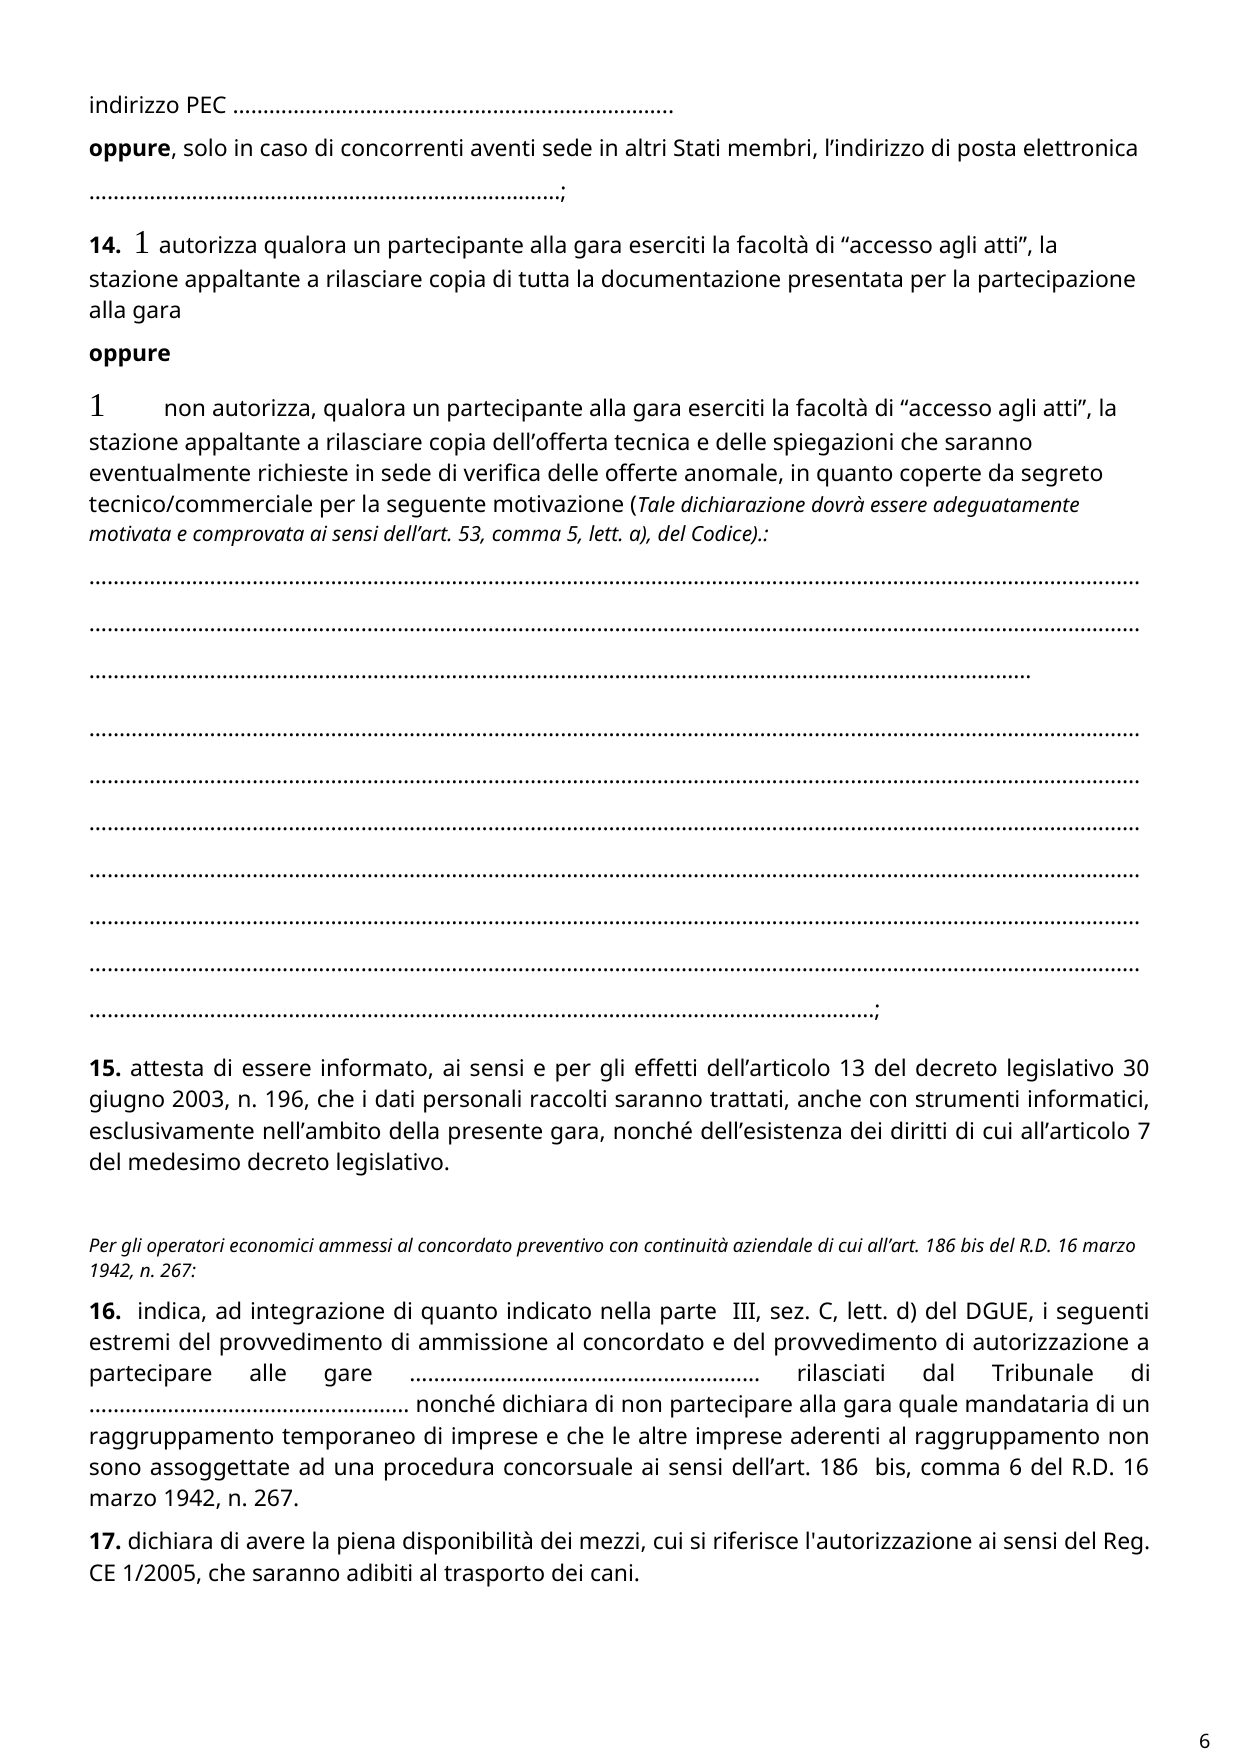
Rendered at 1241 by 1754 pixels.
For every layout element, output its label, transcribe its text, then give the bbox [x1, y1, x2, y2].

text  non autorizza, qualora un partecipante alla gara eserciti la facoltà di “accesso agli atti”, la stazione appaltante a rilasciare copia dell’offerta tecnica e delle spiegazioni che saranno eventualmente richieste in sede di verifica delle offerte anomale, in quanto coperte da segreto tecnico/commerciale per la seguente motivazione (Tale dichiarazione dovrà essere adeguatamente motivata e comprovata ai sensi dell’art. 53, comma 5, lett. a), del Codice).: [89, 380, 1152, 548]
text 15. attesta di essere informato, ai sensi e per gli effetti dell’articolo 13 del decreto legislativo 30 giugno 2003, n. 196, che i dati personali raccolti saranno trattati, anche con strumenti informatici, esclusivamente nell’ambito della presente gara, nonché dell’esistenza dei diritti di cui all’articolo 7 del medesimo decreto legislativo. [89, 1052, 1152, 1177]
text 14.  autorizza qualora un partecipante alla gara eserciti la facoltà di “accesso agli atti”, la stazione appaltante a rilasciare copia di tutta la documentazione presentata per la partecipazione alla gara [89, 218, 1152, 326]
text oppure [89, 337, 1152, 369]
text oppure, solo in caso di concorrenti aventi sede in altri Stati membri, l’indirizzo di posta elettronica [89, 132, 1152, 163]
text ………………………………………………...…………………; [89, 175, 1152, 206]
text ………………………………………………………………………………………………………………………………………………………………………………………………………………………………………………………………………………………………………………………………………………………………………………………………………………………………………………………………………………………………………………………………………………………………………………………………………………………………………………………………………………………………………………………………………………………………………………………………………………………………………………………………………………………………………………………………………………………………………………………………………………………………………………………………………………….; [89, 712, 1152, 1025]
text indirizzo PEC ……………………………………..……………………….. [89, 89, 1152, 120]
text 16. indica, ad integrazione di quanto indicato nella parte III, sez. C, lett. d) del DGUE, i seguenti estremi del provvedimento di ammissione al concordato e del provvedimento di autorizzazione a partecipare alle gare ……………………………………….………… rilasciati dal Tribunale di …………………………………..………… nonché dichiara di non partecipare alla gara quale mandataria di un raggruppamento temporaneo di imprese e che le altre imprese aderenti al raggruppamento non sono assoggettate ad una procedura concorsuale ai sensi dell’art. 186 bis, comma 6 del R.D. 16 marzo 1942, n. 267. [89, 1295, 1152, 1513]
text ……………………………………………………………………………………………………………………………………………………………………………………………………………………………………………………………………………………………………………………………………………………………………………………………………………………………………………………………… [89, 560, 1152, 685]
text Per gli operatori economici ammessi al concordato preventivo con continuità aziendale di cui all’art. 186 bis del R.D. 16 marzo 1942, n. 267: [89, 1232, 1152, 1283]
text 17. dichiara di avere la piena disponibilità dei mezzi, cui si riferisce l'autorizzazione ai sensi del Reg. CE 1/2005, che saranno adibiti al trasporto dei cani. [89, 1525, 1152, 1588]
